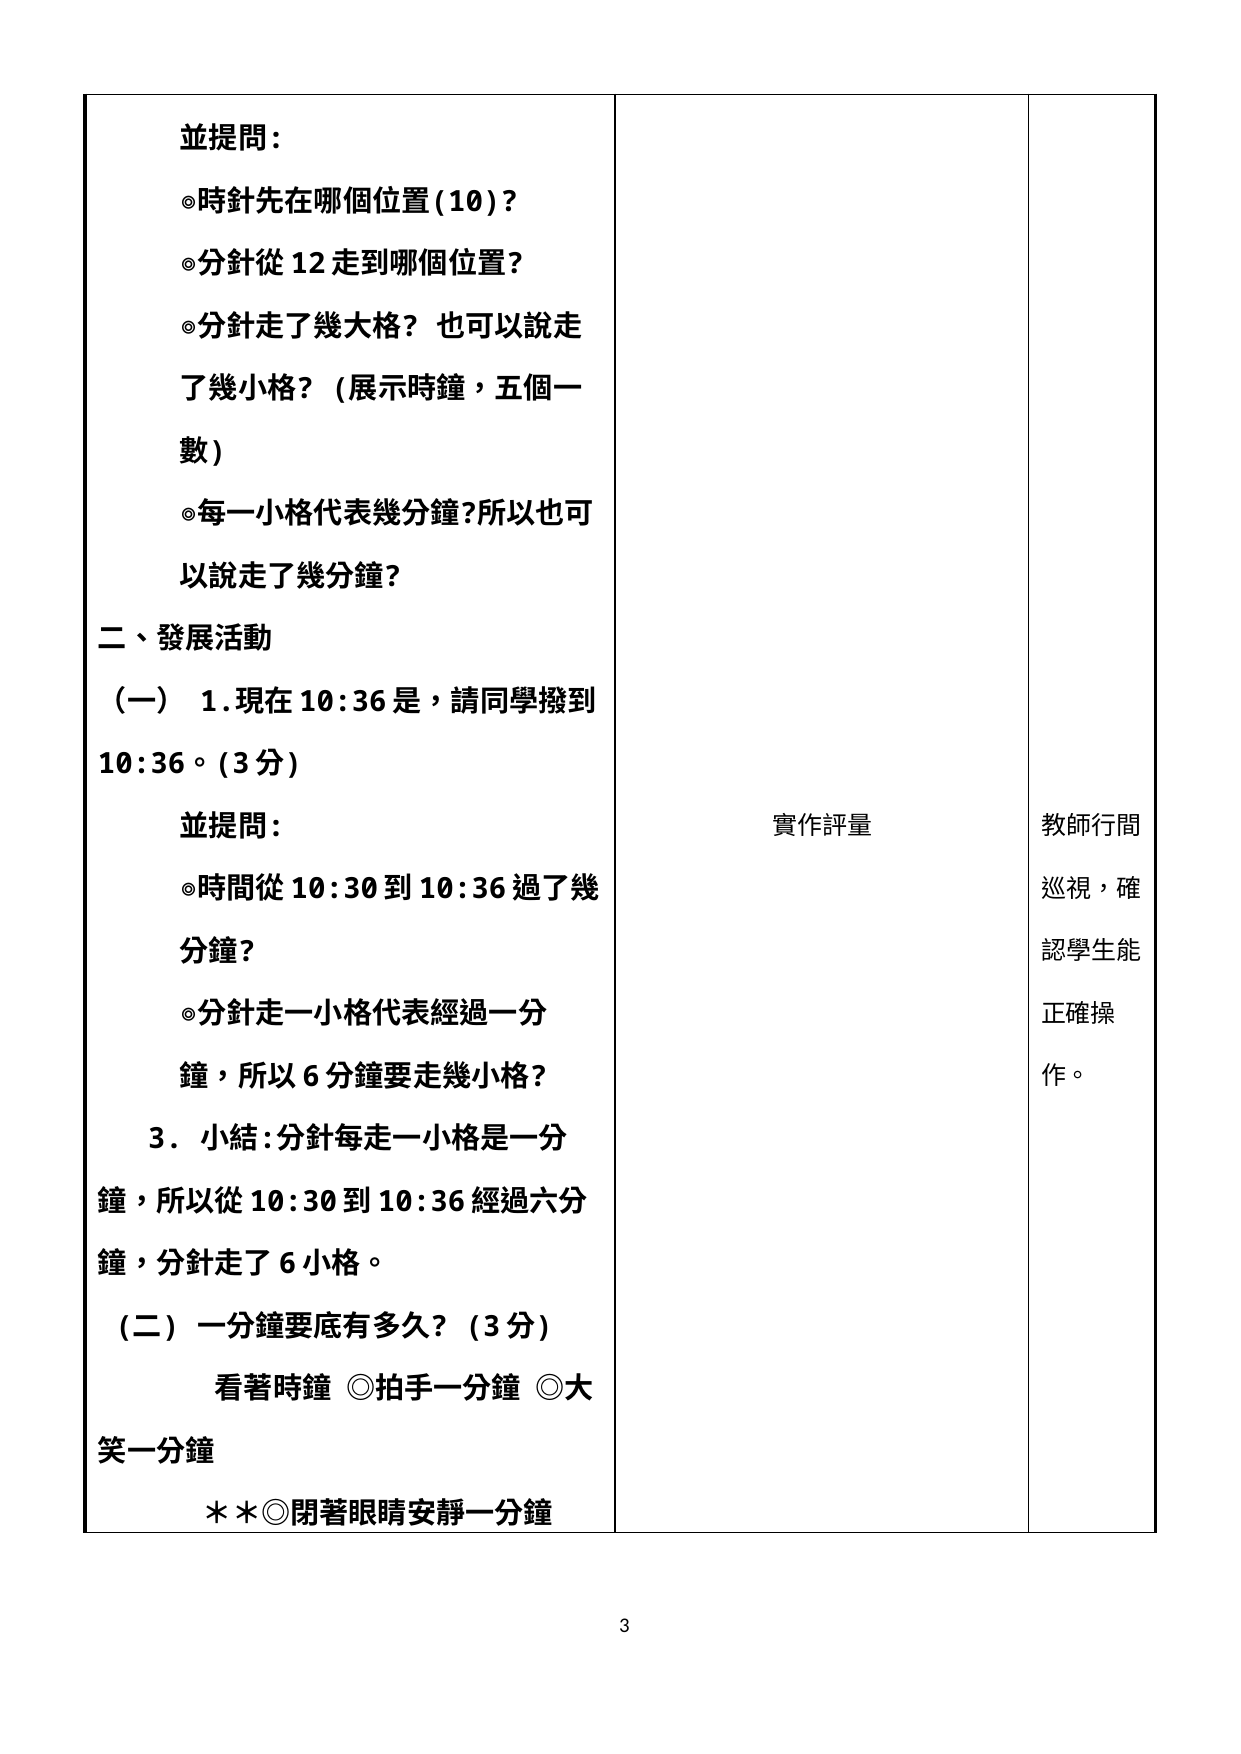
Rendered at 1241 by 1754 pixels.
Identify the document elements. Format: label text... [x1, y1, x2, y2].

table_cell 實作評量 [616, 95, 1028, 1532]
table_cell 並提問: ◎時針先在哪個位置(10)? ◎分針從12走到哪個位置? ◎分針走了幾大格? 也可以說走了幾小格? (展示時鐘，五個一數) ◎每一小格代表幾分鐘?所以也可以說走了幾分鐘? 二、發展活動 （一） 1.現在10:36是，請同學撥到10:36。(3分) 並提問: ◎時間從10:30到10:36過了幾分鐘? ◎分針走一小格代表經過一分鐘，所以6分鐘要走幾小格? 3. 小結:分針每走一小格是一分鐘，所以從10:30到10:36經過六分鐘，分針走了6小格。 (二) 一分鐘要底有多久? (3分) 看著時鐘 ◎拍手一分鐘 ◎大笑一分鐘 ＊＊◎閉著眼睛安靜一分鐘 [87, 95, 614, 1532]
table_cell 教師行間巡視，確認學生能正確操作。 [1029, 95, 1154, 1532]
